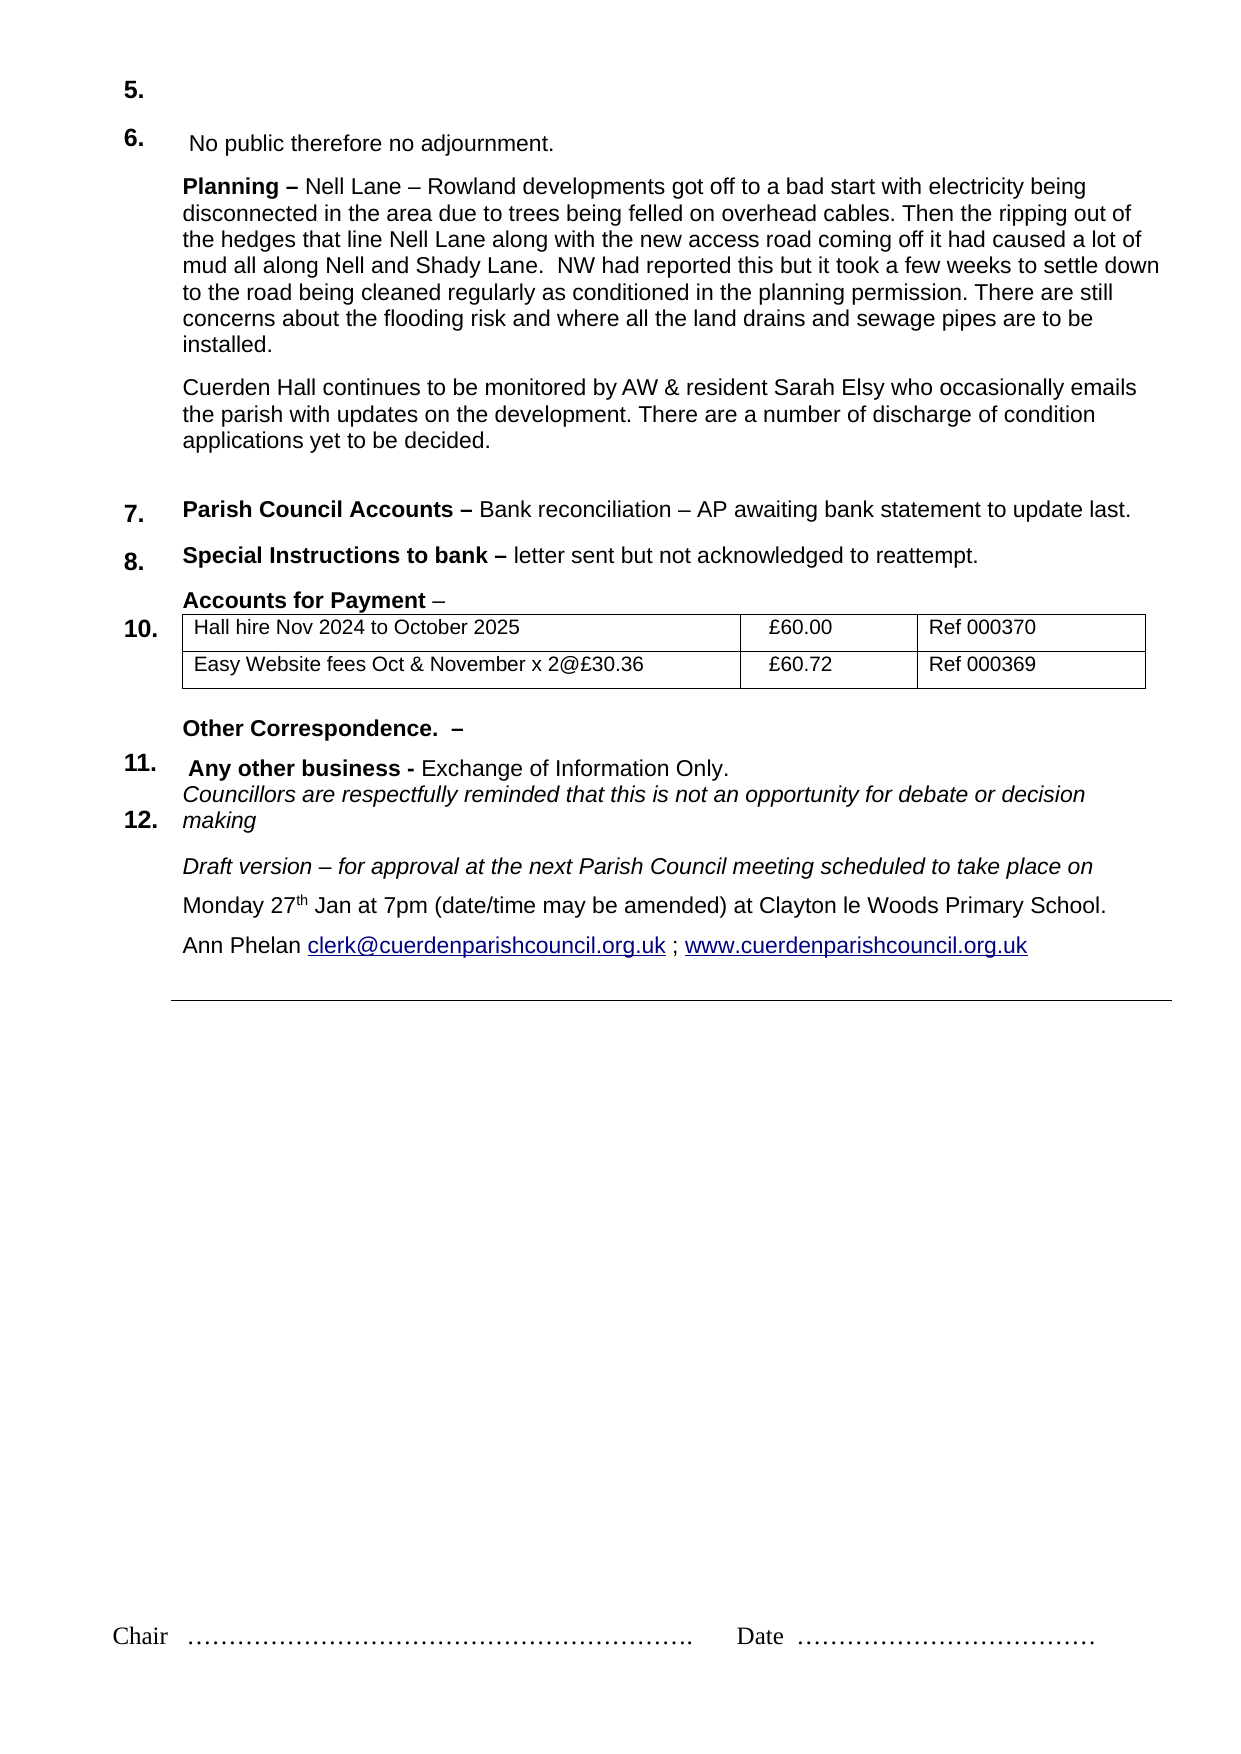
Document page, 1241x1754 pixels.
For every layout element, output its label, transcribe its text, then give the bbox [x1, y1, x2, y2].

table_cell 7. 8. 10. 11. 12. [112, 470, 171, 1000]
table_cell Easy Website fees Oct & November x 2@£30.36 [183, 652, 740, 688]
table_header No public therefore no adjournment. Planning – Nell Lane – Rowland developments got off to a bad start with electricity being disconnected in the area due to trees being felled on overhead cables. Then the ripping out of the hedges that line Nell Lane along with the new access road coming off it had caused a lot of mud all along Nell and Shady Lane. NW had reported this but it took a few weeks to settle down to the road being cleaned regularly as conditioned in the planning permission. There are still concerns about the flooding risk and where all the land drains and sewage pipes are to be installed. Cuerden Hall continues to be monitored by AW & resident Sarah Elsy who occasionally emails the parish with updates on the development. There are a number of discharge of condition applications yet to be decided. [171, 75, 1172, 470]
table_cell Parish Council Accounts – Bank reconciliation – AP awaiting bank statement to update last. Special Instructions to bank – letter sent but not acknowledged to reattempt. Accounts for Payment – Other Correspondence. – Any other business - Exchange of Information Only. Councillors are respectfully reminded that this is not an opportunity for debate or decision making Draft version – for approval at the next Parish Council meeting scheduled to take place on Monday 27th Jan at 7pm (date/time may be amended) at Clayton le Woods Primary School. Ann Phelan clerk@cuerdenparishcouncil.org.uk ; www.cuerdenparishcouncil.org.uk ​ [171, 470, 1172, 1000]
table_cell Ref 000369 [918, 652, 1145, 688]
table_header 5. 6. [112, 75, 171, 470]
table_cell £60.72 [741, 652, 917, 688]
table_header Ref 000370 [918, 615, 1145, 651]
table_header Hall hire Nov 2024 to October 2025 [183, 615, 740, 651]
table_header £60.00 [741, 615, 917, 651]
